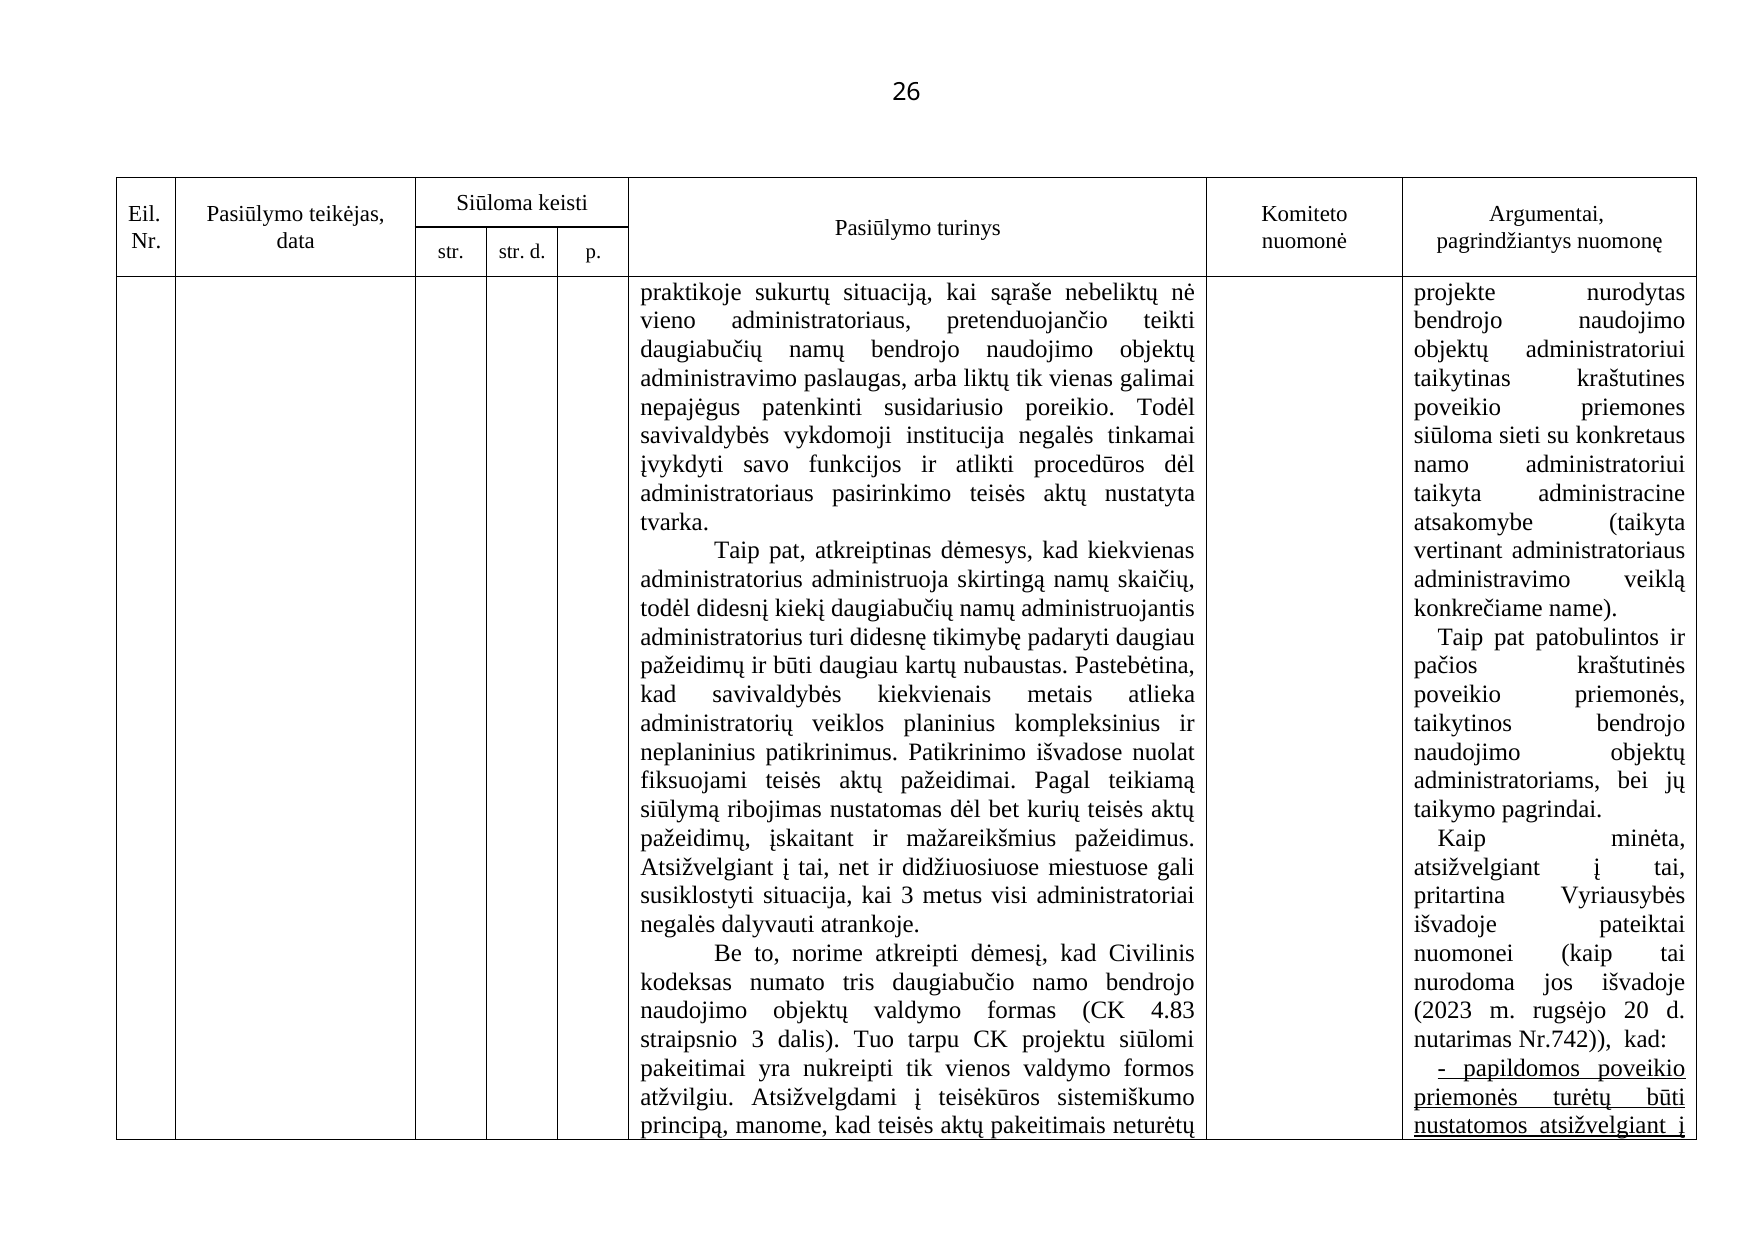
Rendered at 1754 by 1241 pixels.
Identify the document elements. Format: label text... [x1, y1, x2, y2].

table_cell projekte nurodytas bendrojo naudojimo objektų administratoriui taikytinas kraštutines poveikio priemones siūloma sieti su konkretaus namo administratoriui taikyta administracine atsakomybe (taikyta vertinant administratoriaus administravimo veiklą konkrečiame name). Taip pat patobulintos ir pačios kraštutinės poveikio priemonės, taikytinos bendrojo naudojimo objektų administratoriams, bei jų taikymo pagrindai. Kaip minėta, atsižvelgiant į tai, pritartina Vyriausybės išvadoje pateiktai nuomonei (kaip tai nurodoma jos išvadoje (2023 m. rugsėjo 20 d. nutarimas Nr.742)), kad: - papildomos poveikio priemonės turėtų būti nustatomos atsižvelgiant į [1403, 277, 1696, 1139]
table_header Eil. Nr. [117, 178, 175, 276]
table_header Komiteto nuomonė [1207, 178, 1402, 276]
table_cell praktikoje sukurtų situaciją, kai sąraše nebeliktų nė vieno administratoriaus, pretenduojančio teikti daugiabučių namų bendrojo naudojimo objektų administravimo paslaugas, arba liktų tik vienas galimai nepajėgus patenkinti susidariusio poreikio. Todėl savivaldybės vykdomoji institucija negalės tinkamai įvykdyti savo funkcijos ir atlikti procedūros dėl administratoriaus pasirinkimo teisės aktų nustatyta tvarka. Taip pat, atkreiptinas dėmesys, kad kiekvienas administratorius administruoja skirtingą namų skaičių, todėl didesnį kiekį daugiabučių namų administruojantis administratorius turi didesnę tikimybę padaryti daugiau pažeidimų ir būti daugiau kartų nubaustas. Pastebėtina, kad savivaldybės kiekvienais metais atlieka administratorių veiklos planinius kompleksinius ir neplaninius patikrinimus. Patikrinimo išvadose nuolat fiksuojami teisės aktų pažeidimai. Pagal teikiamą siūlymą ribojimas nustatomas dėl bet kurių teisės aktų pažeidimų, įskaitant ir mažareikšmius pažeidimus. Atsižvelgiant į tai, net ir didžiuosiuose miestuose gali susiklostyti situacija, kai 3 metus visi administratoriai negalės dalyvauti atrankoje. Be to, norime atkreipti dėmesį, kad Civilinis kodeksas numato tris daugiabučio namo bendrojo naudojimo objektų valdymo formas (CK 4.83 straipsnio 3 dalis). Tuo tarpu CK projektu siūlomi pakeitimai yra nukreipti tik vienos valdymo formos atžvilgiu. Atsižvelgdami į teisėkūros sistemiškumo principą, manome, kad teisės aktų pakeitimais neturėtų [629, 277, 1206, 1139]
table_cell [487, 277, 557, 1139]
table_cell [117, 277, 175, 1139]
table_header Pasiūlymo turinys [629, 178, 1206, 276]
table_cell str. d. [487, 228, 557, 276]
table_cell [1207, 277, 1402, 1139]
table_header Argumentai, pagrindžiantys nuomonę [1403, 178, 1696, 276]
table_cell [558, 277, 628, 1139]
table_cell [416, 277, 486, 1139]
table_cell str. [416, 228, 486, 276]
table_cell [176, 277, 415, 1139]
table_header Pasiūlymo teikėjas, data [176, 178, 415, 276]
table_cell p. [558, 228, 628, 276]
table_header Siūloma keisti [416, 178, 628, 226]
